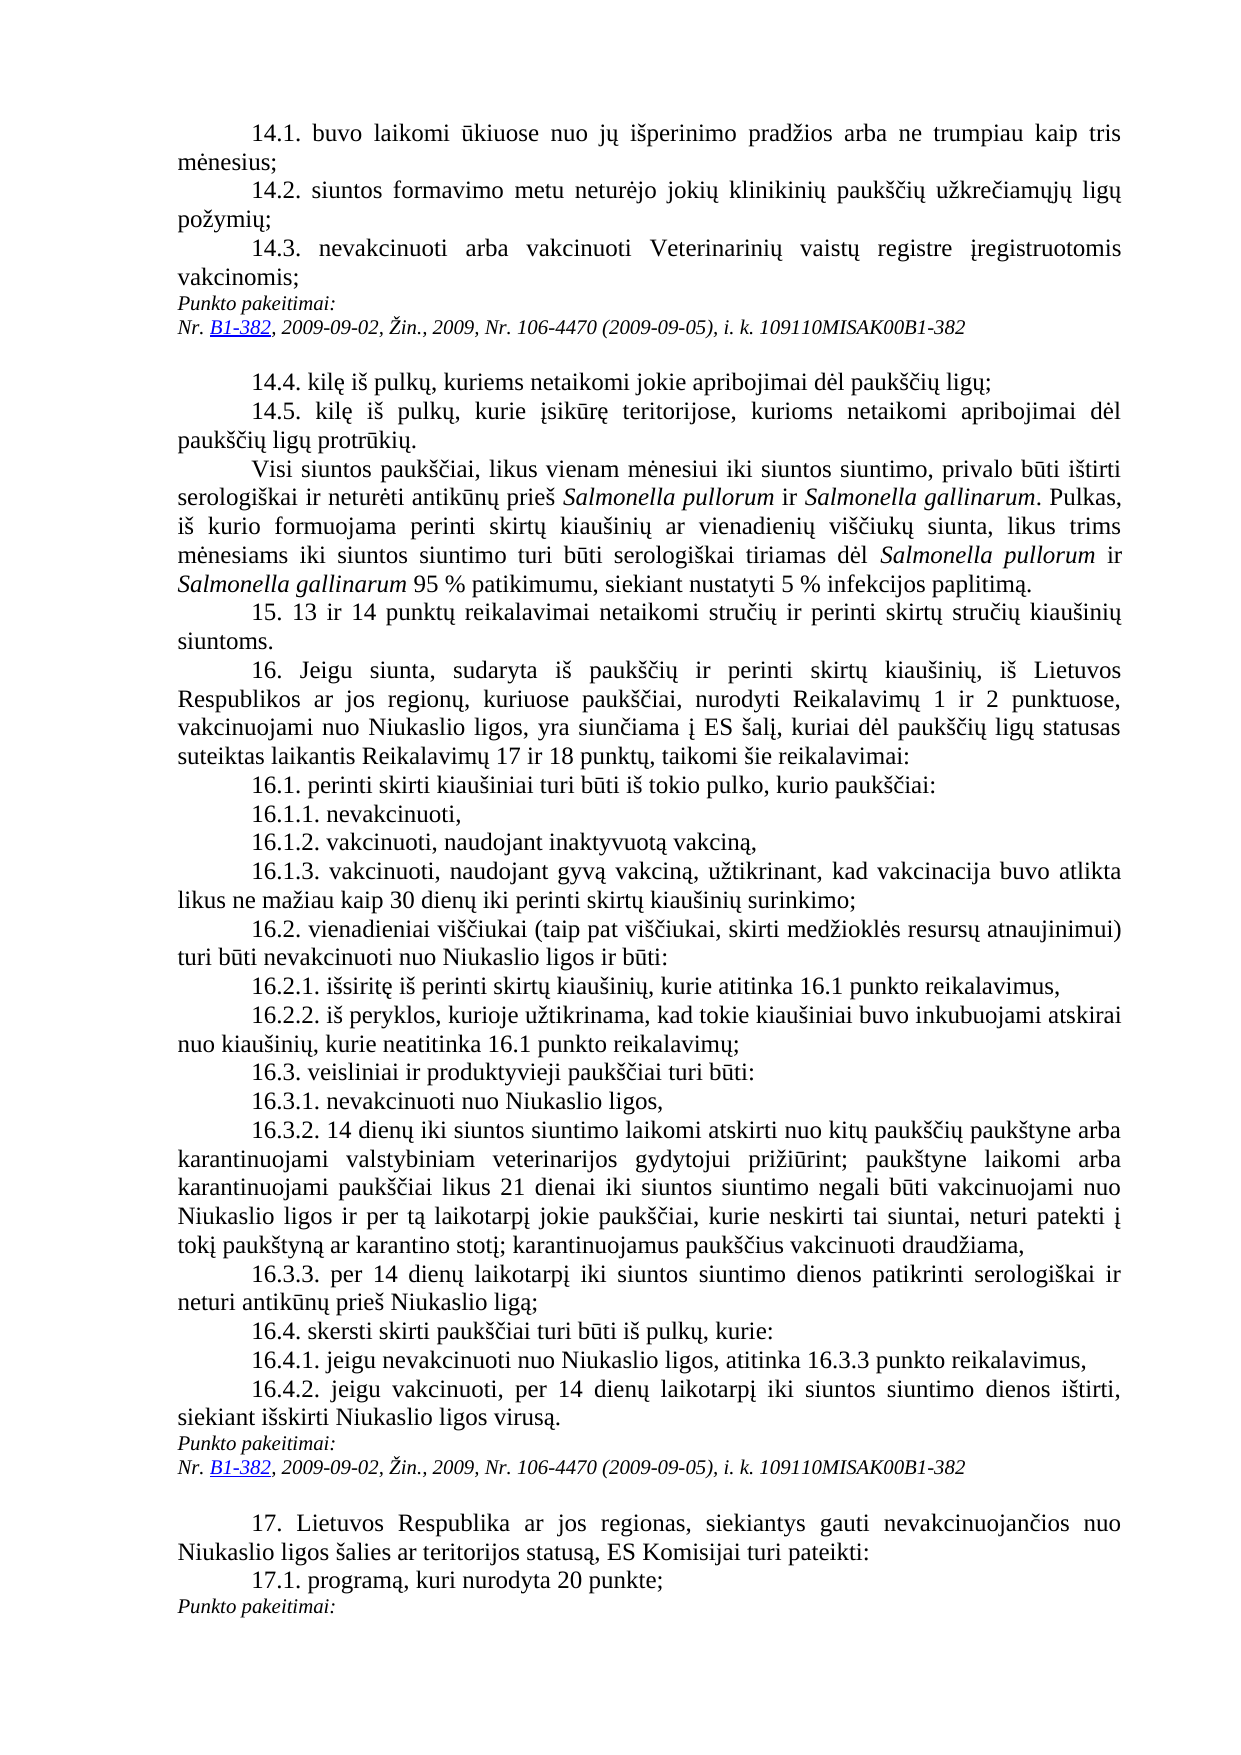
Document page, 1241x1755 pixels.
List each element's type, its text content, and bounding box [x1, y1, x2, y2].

text 16.4. skersti skirti paukščiai turi būti iš pulkų, kurie: [177, 1316, 1122, 1345]
text 16.3. veisliniai ir produktyvieji paukščiai turi būti: [177, 1057, 1122, 1086]
text Visi siuntos paukščiai, likus vienam mėnesiui iki siuntos siuntimo, privalo būti ištirti serologiškai ir neturėti antikūnų prieš Salmonella pullorum ir Salmonella gallinarum. Pulkas, iš kurio formuojama perinti skirtų kiaušinių ar vienadienių viščiukų siunta, likus trims mėnesiams iki siuntos siuntimo turi būti serologiškai tiriamas dėl Salmonella pullorum ir Salmonella gallinarum 95 % patikimumu, siekiant nustatyti 5 % infekcijos paplitimą. [177, 454, 1122, 597]
text 16.2. vienadieniai viščiukai (taip pat viščiukai, skirti medžioklės resursų atnaujinimui) turi būti nevakcinuoti nuo Niukaslio ligos ir būti: [177, 914, 1122, 971]
text Nr. B1-382, 2009-09-02, Žin., 2009, Nr. 106-4470 (2009-09-05), i. k. 109110MISAK00B1-382 [177, 315, 1122, 339]
text 16.3.1. nevakcinuoti nuo Niukaslio ligos, [177, 1086, 1122, 1115]
text 16.1. perinti skirti kiaušiniai turi būti iš tokio pulko, kurio paukščiai: [177, 770, 1122, 799]
text 14.5. kilę iš pulkų, kurie įsikūrę teritorijose, kurioms netaikomi apribojimai dėl paukščių ligų protrūkių. [177, 396, 1122, 454]
text 16. Jeigu siunta, sudaryta iš paukščių ir perinti skirtų kiaušinių, iš Lietuvos Respublikos ar jos regionų, kuriuose paukščiai, nurodyti Reikalavimų 1 ir 2 punktuose, vakcinuojami nuo Niukaslio ligos, yra siunčiama į ES šalį, kuriai dėl paukščių ligų statusas suteiktas laikantis Reikalavimų 17 ir 18 punktų, taikomi šie reikalavimai: [177, 655, 1122, 770]
text Punkto pakeitimai: [177, 1594, 1122, 1618]
text 16.1.3. vakcinuoti, naudojant gyvą vakciną, užtikrinant, kad vakcinacija buvo atlikta likus ne mažiau kaip 30 dienų iki perinti skirtų kiaušinių surinkimo; [177, 856, 1122, 914]
text Nr. B1-382, 2009-09-02, Žin., 2009, Nr. 106-4470 (2009-09-05), i. k. 109110MISAK00B1-382 [177, 1455, 1122, 1479]
text 16.4.2. jeigu vakcinuoti, per 14 dienų laikotarpį iki siuntos siuntimo dienos ištirti, siekiant išskirti Niukaslio ligos virusą. [177, 1374, 1122, 1431]
text Punkto pakeitimai: [177, 1431, 1122, 1455]
text Punkto pakeitimai: [177, 291, 1122, 315]
text 17.1. programą, kuri nurodyta 20 punkte; [177, 1566, 1122, 1594]
text 16.3.2. 14 dienų iki siuntos siuntimo laikomi atskirti nuo kitų paukščių paukštyne arba karantinuojami valstybiniam veterinarijos gydytojui prižiūrint; paukštyne laikomi arba karantinuojami paukščiai likus 21 dienai iki siuntos siuntimo negali būti vakcinuojami nuo Niukaslio ligos ir per tą laikotarpį jokie paukščiai, kurie neskirti tai siuntai, neturi patekti į tokį paukštyną ar karantino stotį; karantinuojamus paukščius vakcinuoti draudžiama, [177, 1115, 1122, 1259]
text 17. Lietuvos Respublika ar jos regionas, siekiantys gauti nevakcinuojančios nuo Niukaslio ligos šalies ar teritorijos statusą, ES Komisijai turi pateikti: [177, 1508, 1122, 1566]
text 14.3. nevakcinuoti arba vakcinuoti Veterinarinių vaistų registre įregistruotomis vakcinomis; [177, 233, 1122, 291]
text 16.2.2. iš peryklos, kurioje užtikrinama, kad tokie kiaušiniai buvo inkubuojami atskirai nuo kiaušinių, kurie neatitinka 16.1 punkto reikalavimų; [177, 1000, 1122, 1057]
text 14.1. buvo laikomi ūkiuose nuo jų išperinimo pradžios arba ne trumpiau kaip tris mėnesius; [177, 118, 1122, 176]
text 16.4.1. jeigu nevakcinuoti nuo Niukaslio ligos, atitinka 16.3.3 punkto reikalavimus, [177, 1345, 1122, 1374]
text 14.2. siuntos formavimo metu neturėjo jokių klinikinių paukščių užkrečiamųjų ligų požymių; [177, 176, 1122, 233]
text 16.2.1. išsiritę iš perinti skirtų kiaušinių, kurie atitinka 16.1 punkto reikalavimus, [177, 971, 1122, 1000]
text 16.1.2. vakcinuoti, naudojant inaktyvuotą vakciną, [177, 827, 1122, 856]
text 16.1.1. nevakcinuoti, [177, 799, 1122, 827]
text 16.3.3. per 14 dienų laikotarpį iki siuntos siuntimo dienos patikrinti serologiškai ir neturi antikūnų prieš Niukaslio ligą; [177, 1259, 1122, 1316]
text 15. 13 ir 14 punktų reikalavimai netaikomi stručių ir perinti skirtų stručių kiaušinių siuntoms. [177, 597, 1122, 655]
text 14.4. kilę iš pulkų, kuriems netaikomi jokie apribojimai dėl paukščių ligų; [177, 367, 1122, 396]
